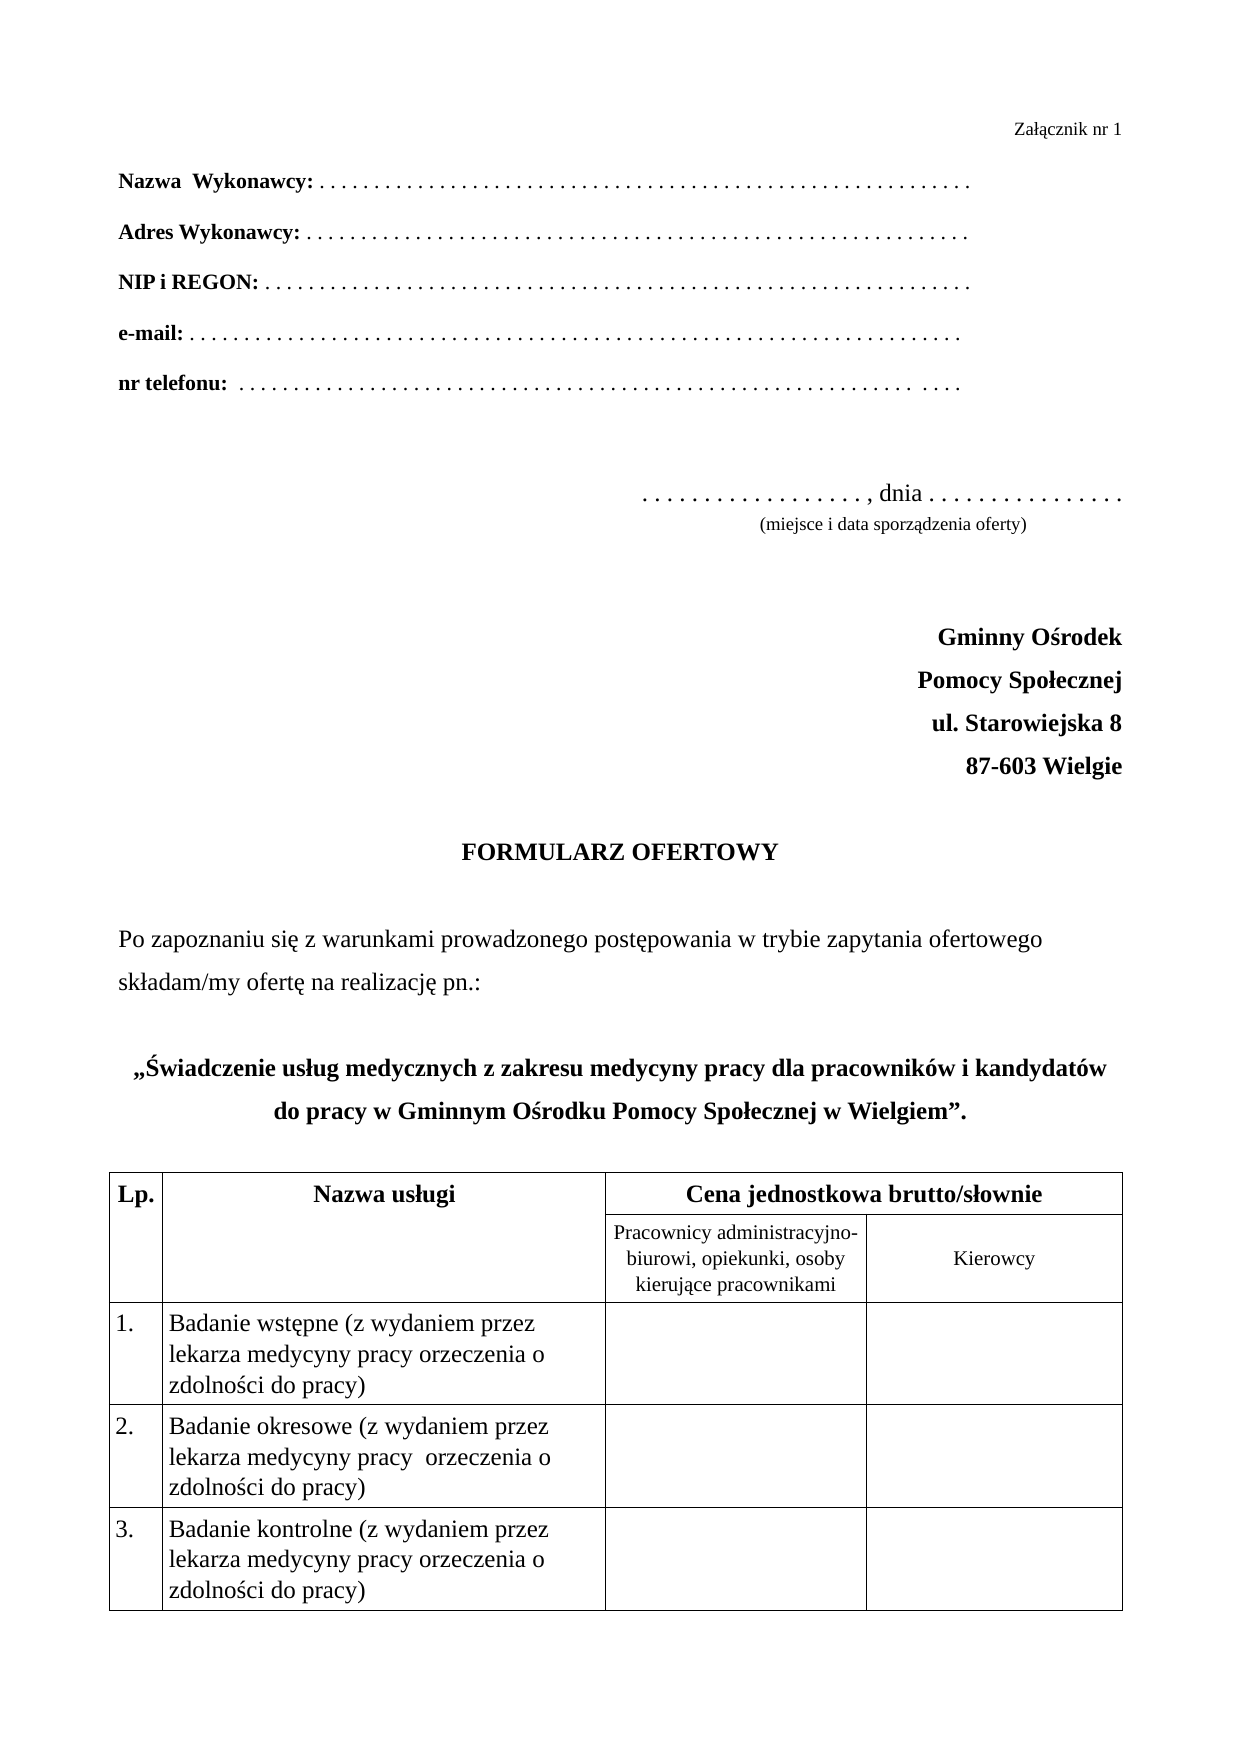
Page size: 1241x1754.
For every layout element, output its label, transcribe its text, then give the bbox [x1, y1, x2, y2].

text ul. Starowiejska 8 [118, 708, 1122, 737]
table_cell Kierowcy [867, 1215, 1122, 1302]
text Adres Wykonawcy: . . . . . . . . . . . . . . . . . . . . . . . . . . . . . . . . . . . . . . . . . . . . . . . . . . . . . . . . . . . . . [118, 219, 1122, 244]
table_header Nazwa usługi [163, 1173, 605, 1302]
text NIP i REGON: . . . . . . . . . . . . . . . . . . . . . . . . . . . . . . . . . . . . . . . . . . . . . . . . . . . . . . . . . . . . . . . . . [118, 269, 1122, 294]
table_cell 2. [110, 1405, 162, 1507]
table_cell [606, 1508, 866, 1610]
table_cell [606, 1303, 866, 1404]
text Załącznik nr 1 [118, 118, 1122, 140]
text e-mail: . . . . . . . . . . . . . . . . . . . . . . . . . . . . . . . . . . . . . . . . . . . . . . . . . . . . . . . . . . . . . . . . . . . . . . . [118, 320, 1122, 345]
table_cell [867, 1405, 1122, 1507]
table_cell 3. [110, 1508, 162, 1610]
table_cell Badanie kontrolne (z wydaniem przez lekarza medycyny pracy orzeczenia o zdolności do pracy) [163, 1508, 605, 1610]
text . . . . . . . . . . . . . . . . . . , dnia . . . . . . . . . . . . . . . . [118, 478, 1122, 507]
table_header Cena jednostkowa brutto/słownie [606, 1173, 1122, 1213]
text „Świadczenie usług medycznych z zakresu medycyny pracy dla pracowników i kandydatów do pracy w Gminnym Ośrodku Pomocy Społecznej w Wielgiem”. [118, 1053, 1122, 1125]
table_header Lp. [110, 1173, 162, 1302]
text Nazwa Wykonawcy: . . . . . . . . . . . . . . . . . . . . . . . . . . . . . . . . . . . . . . . . . . . . . . . . . . . . . . . . . . . . [118, 168, 1122, 194]
table_cell [867, 1508, 1122, 1610]
text Po zapoznaniu się z warunkami prowadzonego postępowania w trybie zapytania ofertowego składam/my ofertę na realizację pn.: [118, 924, 1122, 996]
table_cell [867, 1303, 1122, 1404]
text Gminny Ośrodek [118, 622, 1122, 651]
text (miejsce i data sporządzenia oferty) [118, 507, 1122, 536]
table_cell Badanie wstępne (z wydaniem przez lekarza medycyny pracy orzeczenia o zdolności do pracy) [163, 1303, 605, 1404]
text 87-603 Wielgie [118, 751, 1122, 780]
text nr telefonu: . . . . . . . . . . . . . . . . . . . . . . . . . . . . . . . . . . . . . . . . . . . . . . . . . . . . . . . . . . . . . . . . . . [118, 370, 1122, 395]
table_cell [606, 1405, 866, 1507]
table_cell Badanie okresowe (z wydaniem przez lekarza medycyny pracy orzeczenia o zdolności do pracy) [163, 1405, 605, 1507]
text FORMULARZ OFERTOWY [118, 837, 1122, 866]
text Pomocy Społecznej [118, 665, 1122, 694]
table_cell 1. [110, 1303, 162, 1404]
table_cell Pracownicy administracyjno-biurowi, opiekunki, osoby kierujące pracownikami [606, 1215, 866, 1302]
